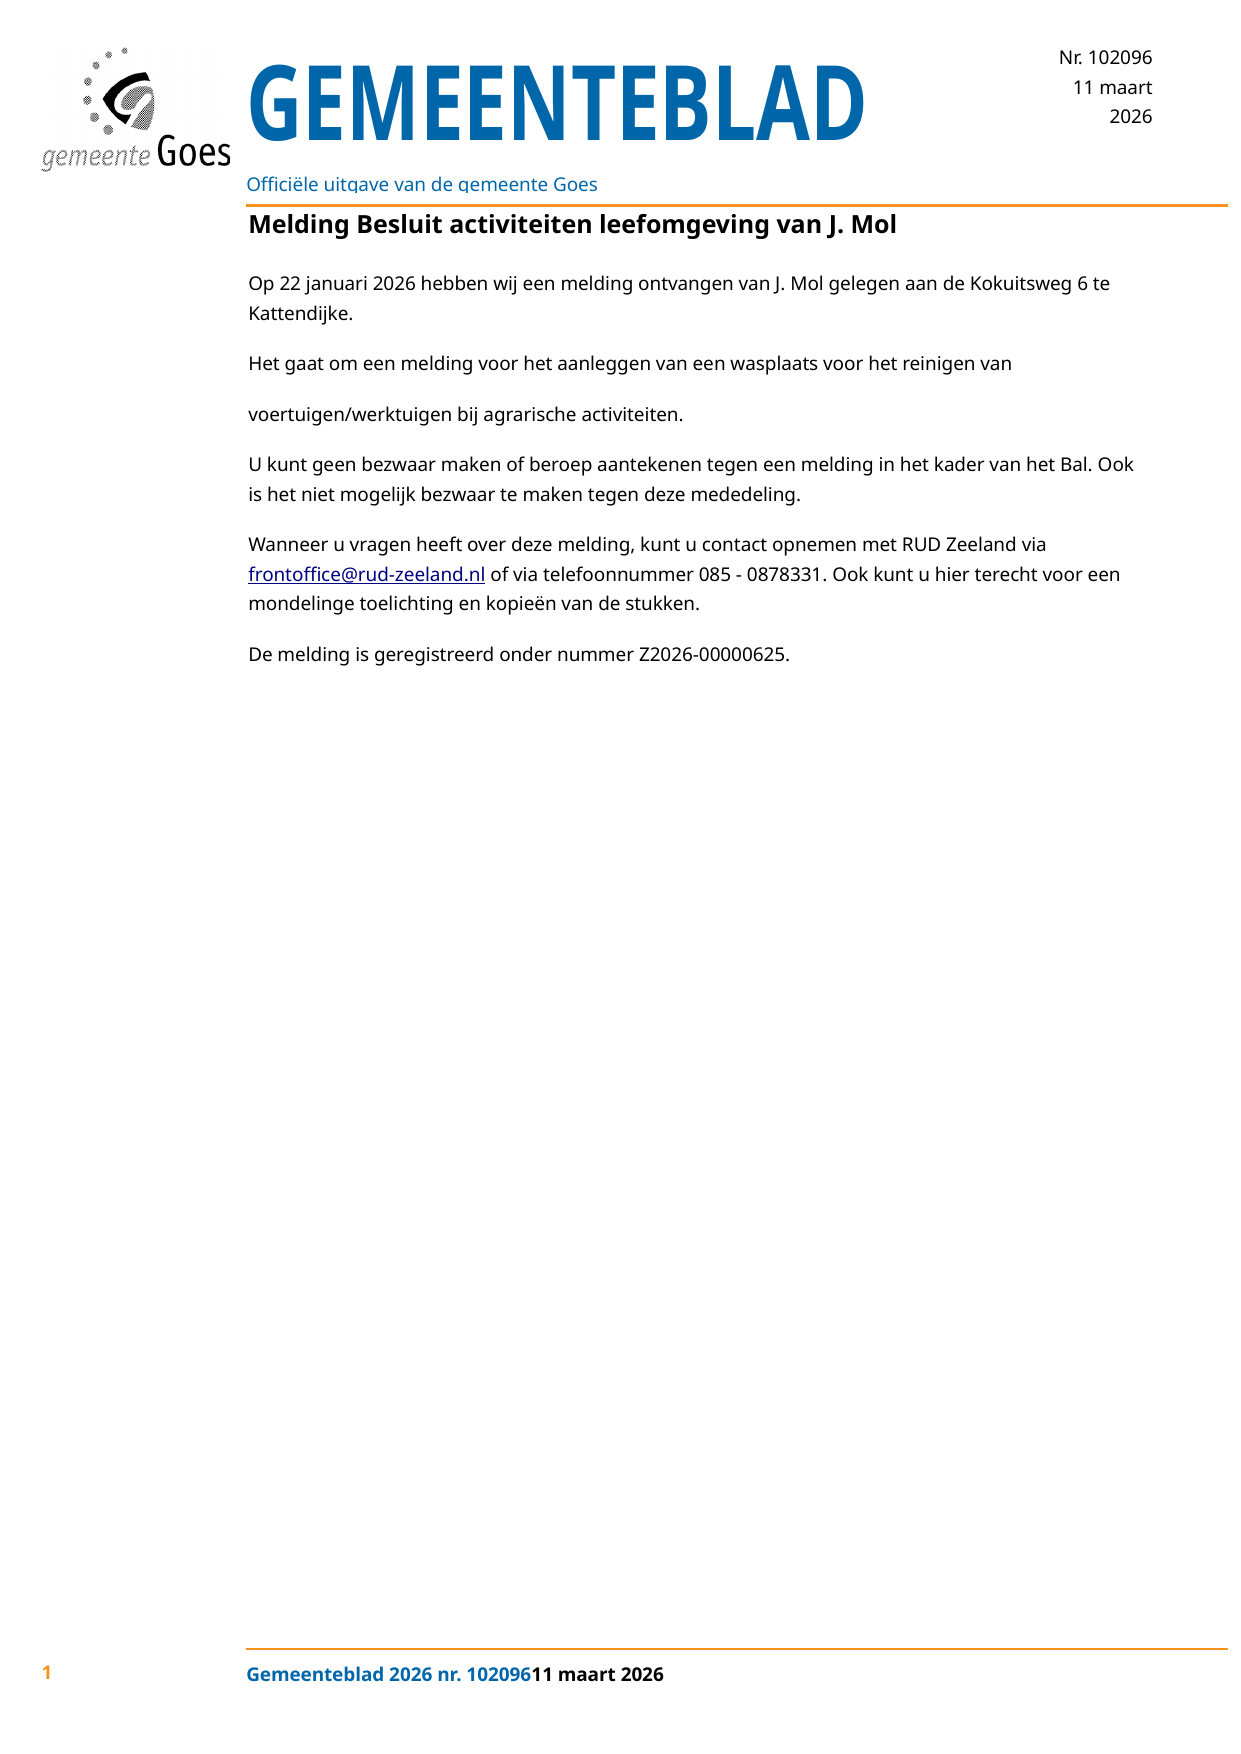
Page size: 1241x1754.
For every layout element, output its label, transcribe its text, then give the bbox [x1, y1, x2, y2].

text U kunt geen bezwaar maken of beroep aantekenen tegen een melding in het kader van het Bal. Ook is het niet mogelijk bezwaar te maken tegen deze mededeling. [248, 451, 1152, 506]
text Het gaat om een melding voor het aanleggen van een wasplaats voor het reinigen van [248, 350, 1152, 376]
text Op 22 januari 2026 hebben wij een melding ontvangen van J. Mol gelegen aan de Kokuitsweg 6 te Kattendijke. [248, 270, 1152, 326]
picture [41, 47, 231, 172]
text Wanneer u vragen heeft over deze melding, kunt u contact opnemen met RUD Zeeland via frontoffice@rud-zeeland.nl of via telefoonnummer 085 - 0878331. Ook kunt u hier terecht voor een mondelinge toelichting en kopieën van de stukken. [248, 531, 1152, 616]
text voertuigen/werktuigen bij agrarische activiteiten. [248, 401, 1152, 426]
text Melding Besluit activiteiten leefomgeving van J. Mol [248, 207, 1152, 241]
text De melding is geregistreerd onder nummer Z2026-00000625. [248, 641, 1152, 666]
